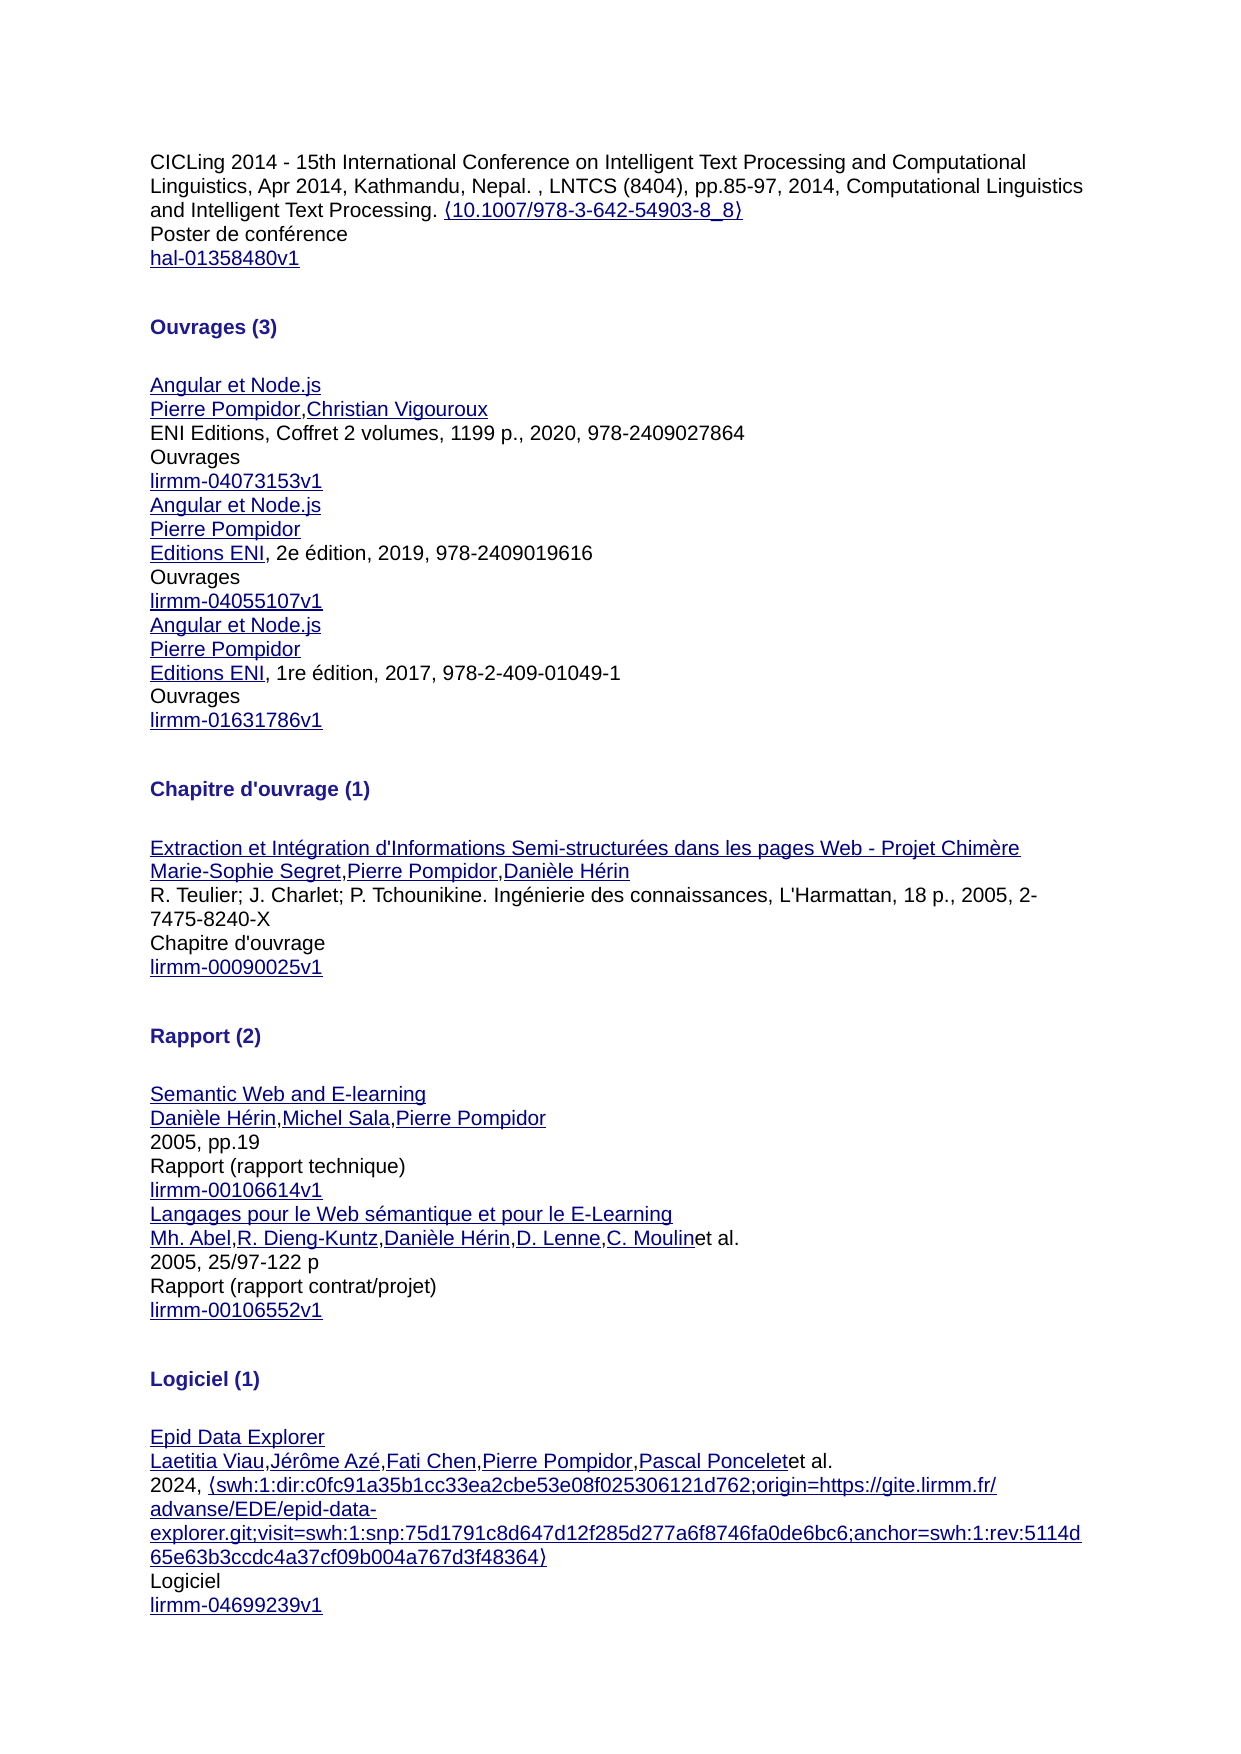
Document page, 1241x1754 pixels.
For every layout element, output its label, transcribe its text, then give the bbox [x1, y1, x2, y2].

table_cell Angular et Node.js Pierre Pompidor Editions ENI, 2e édition, 2019, 978-2409019616 Ouvrages lirmm-04055107v1 [150, 493, 1090, 612]
table_header Semantic Web and E-learning Danièle Hérin,Michel Sala,Pierre Pompidor 2005, pp.19 Rapport (rapport technique) lirmm-00106614v1 [150, 1082, 1090, 1202]
subtitle Rapport (2) [150, 1024, 1090, 1048]
table_cell Langages pour le Web sémantique et pour le E-Learning Mh. Abel,R. Dieng-Kuntz,Danièle Hérin,D. Lenne,C. Moulinet al. 2005, 25/97-122 p Rapport (rapport contrat/projet) lirmm-00106552v1 [150, 1202, 1090, 1322]
subtitle Chapitre d'ouvrage (1) [150, 777, 1090, 801]
table_header Angular et Node.js Pierre Pompidor,Christian Vigouroux ENI Editions, Coffret 2 volumes, 1199 p., 2020, 978-2409027864 Ouvrages lirmm-04073153v1 [150, 373, 1090, 493]
table_header Epid Data Explorer Laetitia Viau,Jérôme Azé,Fati Chen,Pierre Pompidor,Pascal Ponceletet al. 2024, ⟨swh:1:dir:c0fc91a35b1cc33ea2cbe53e08f025306121d762;origin=https://gite.lirmm.fr/advanse/EDE/epid-data-explorer.git;visit=swh:1:snp:75d1791c8d647d12f285d277a6f8746fa0de6bc6;anchor=swh:1:rev:5114d65e63b3ccdc4a37cf09b004a767d3f48364⟩ Logiciel lirmm-04699239v1 [150, 1425, 1090, 1617]
table_header Extraction et Intégration d'Informations Semi-structurées dans les pages Web - Projet Chimère Marie-Sophie Segret,Pierre Pompidor,Danièle Hérin R. Teulier; J. Charlet; P. Tchounikine. Ingénierie des connaissances, L'Harmattan, 18 p., 2005, 2-7475-8240-X Chapitre d'ouvrage lirmm-00090025v1 [150, 835, 1090, 979]
subtitle Logiciel (1) [150, 1367, 1090, 1391]
table_header CICLing 2014 - 15th International Conference on Intelligent Text Processing and Computational Linguistics, Apr 2014, Kathmandu, Nepal. , LNTCS (8404), pp.85-97, 2014, Computational Linguistics and Intelligent Text Processing. ⟨10.1007/978-3-642-54903-8_8⟩ Poster de conférence hal-01358480v1 [150, 150, 1090, 270]
table_cell Angular et Node.js Pierre Pompidor Editions ENI, 1re édition, 2017, 978-2-409-01049-1 Ouvrages lirmm-01631786v1 [150, 613, 1090, 732]
subtitle Ouvrages (3) [150, 314, 1090, 338]
